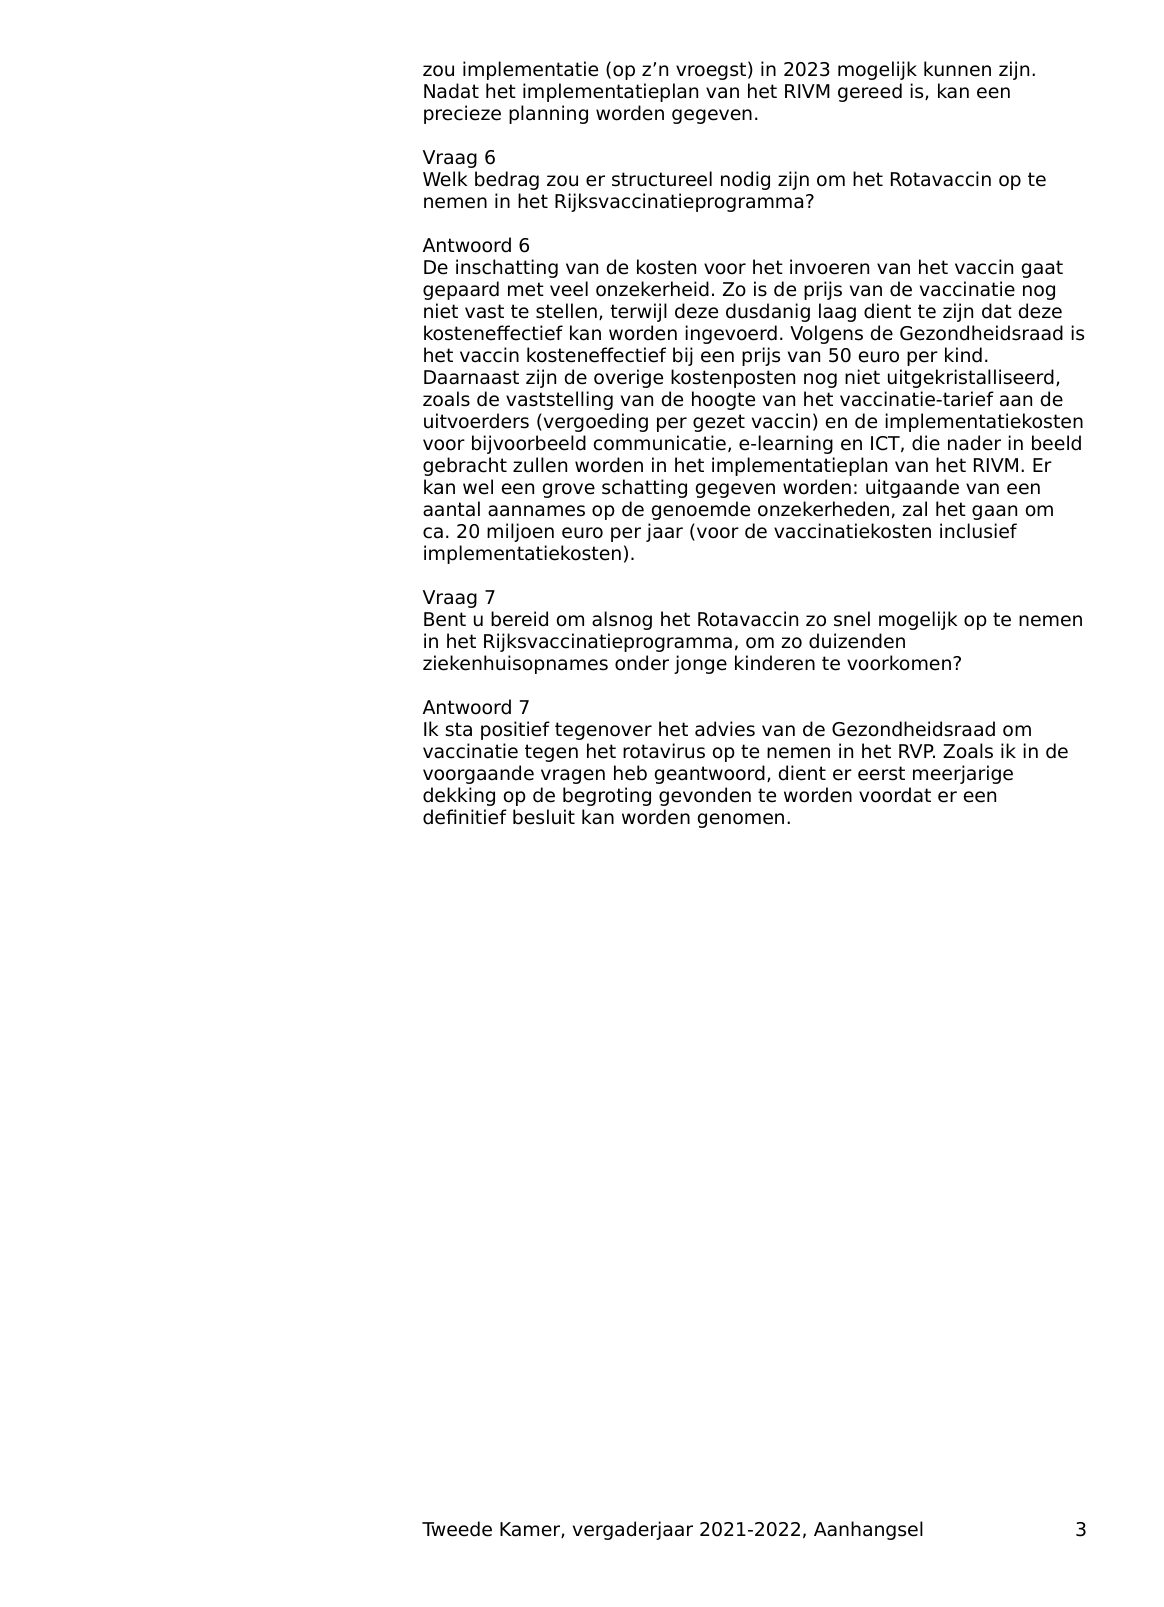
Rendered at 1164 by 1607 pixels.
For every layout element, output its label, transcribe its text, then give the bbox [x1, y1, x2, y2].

text Vraag 7 [422, 587, 1087, 609]
text Antwoord 7 [422, 697, 1087, 719]
text Ik sta positief tegenover het advies van de Gezondheidsraad om vaccinatie tegen het rotavirus op te nemen in het RVP. Zoals ik in de voorgaande vragen heb geantwoord, dient er eerst meerjarige dekking op de begroting gevonden te worden voordat er een definitief besluit kan worden genomen. [422, 719, 1087, 829]
text Antwoord 6 [422, 235, 1087, 257]
text Vraag 6 [422, 147, 1087, 169]
text Welk bedrag zou er structureel nodig zijn om het Rotavaccin op te nemen in het Rijksvaccinatieprogramma? [422, 169, 1087, 213]
text De inschatting van de kosten voor het invoeren van het vaccin gaat gepaard met veel onzekerheid. Zo is de prijs van de vaccinatie nog niet vast te stellen, terwijl deze dusdanig laag dient te zijn dat deze kosteneffectief kan worden ingevoerd. Volgens de Gezondheidsraad is het vaccin kosteneffectief bij een prijs van 50 euro per kind. Daarnaast zijn de overige kostenposten nog niet uitgekristalliseerd, zoals de vaststelling van de hoogte van het vaccinatie-tarief aan de uitvoerders (vergoeding per gezet vaccin) en de implementatiekosten voor bijvoorbeeld communicatie, e-learning en ICT, die nader in beeld gebracht zullen worden in het implementatieplan van het RIVM. Er kan wel een grove schatting gegeven worden: uitgaande van een aantal aannames op de genoemde onzekerheden, zal het gaan om ca. 20 miljoen euro per jaar (voor de vaccinatiekosten inclusief implementatiekosten). [422, 257, 1087, 565]
text Bent u bereid om alsnog het Rotavaccin zo snel mogelijk op te nemen in het Rijksvaccinatieprogramma, om zo duizenden ziekenhuisopnames onder jonge kinderen te voorkomen? [422, 609, 1087, 675]
text zou implementatie (op z’n vroegst) in 2023 mogelijk kunnen zijn. Nadat het implementatieplan van het RIVM gereed is, kan een precieze planning worden gegeven. [422, 59, 1087, 125]
